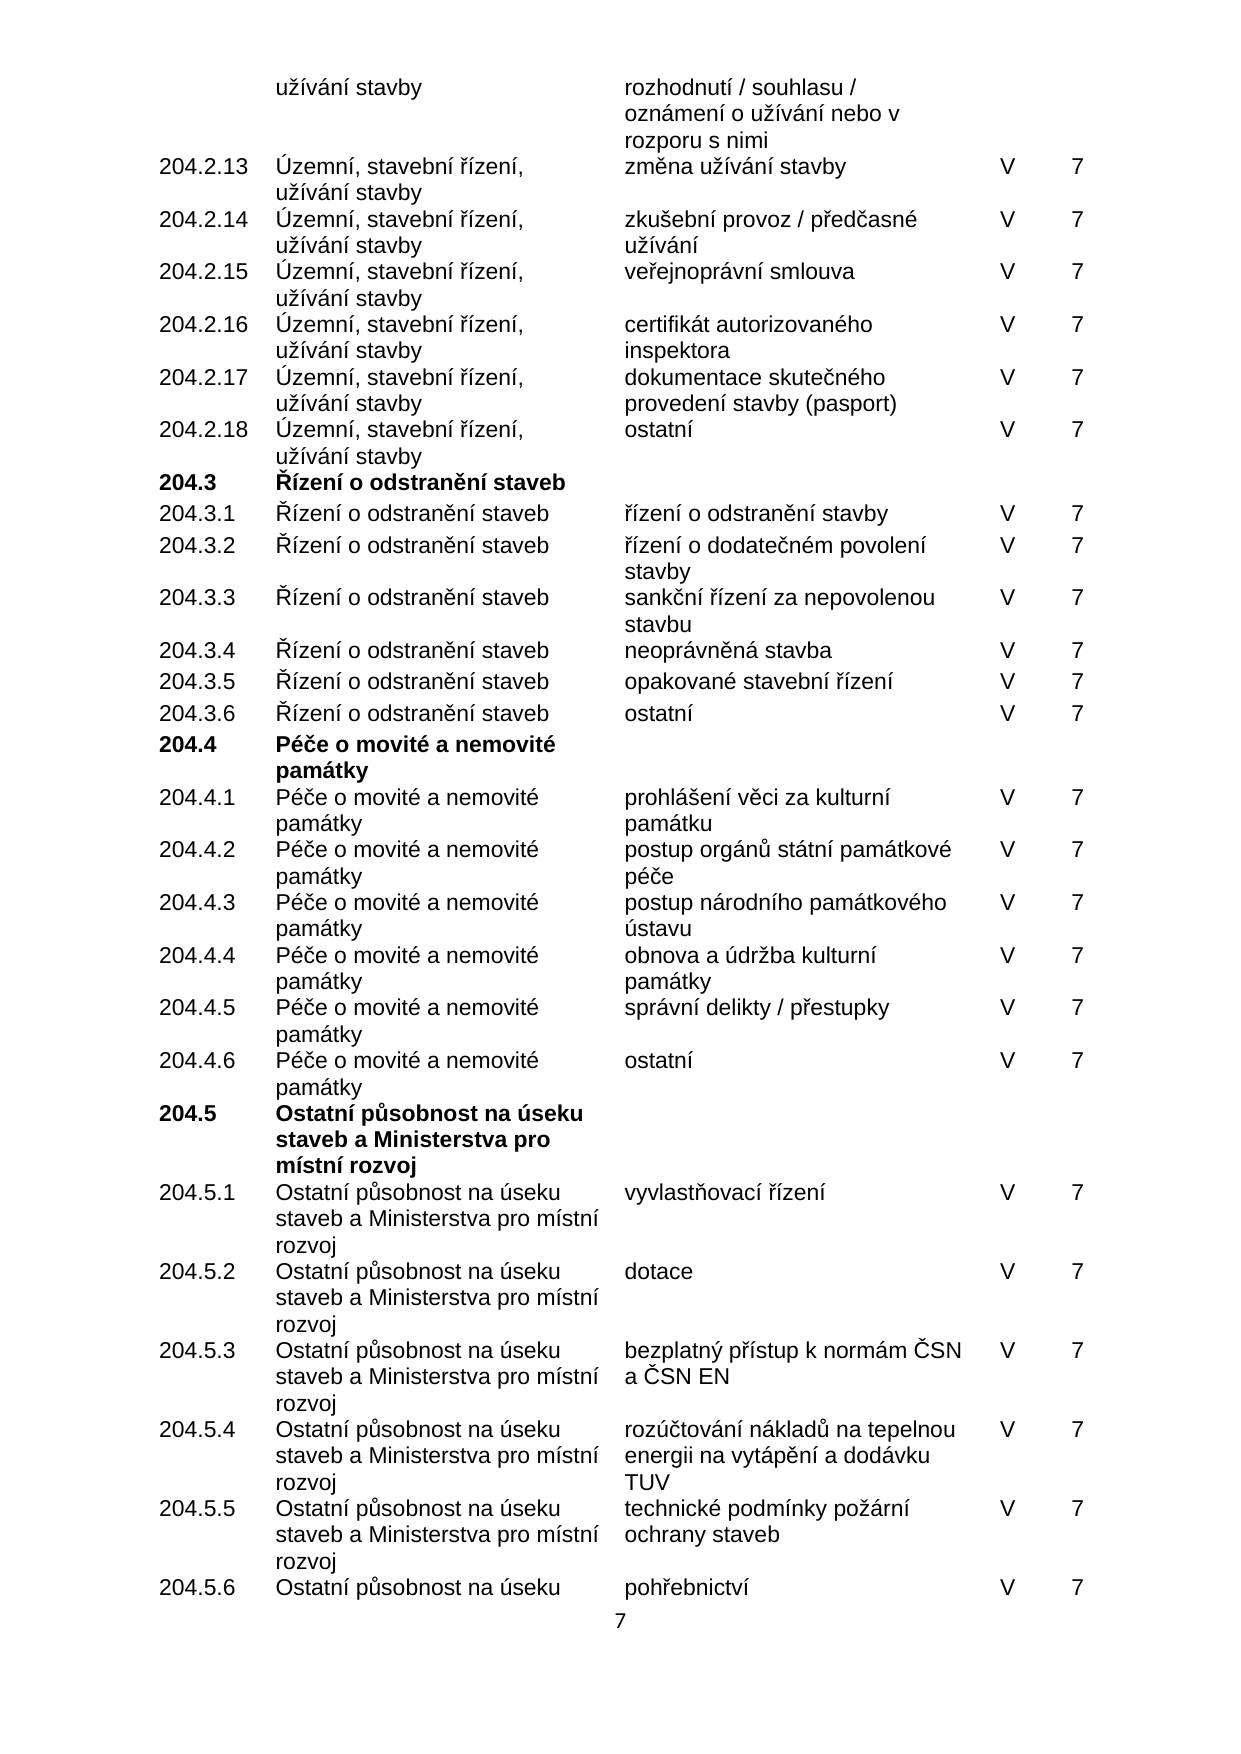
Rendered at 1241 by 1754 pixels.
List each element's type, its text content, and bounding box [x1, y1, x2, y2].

table_cell 7 [1040, 1574, 1115, 1605]
table_cell 204.5.6 [148, 1574, 264, 1605]
table_cell Péče o movité a nemovité památky [264, 784, 613, 836]
table_cell Ostatní působnost na úseku [264, 1574, 613, 1605]
table_cell 7 [1040, 416, 1115, 469]
table_cell [613, 469, 974, 500]
table_cell 204.5.2 [148, 1258, 264, 1337]
table_cell užívání stavby [264, 74, 613, 153]
table_cell 204.2.18 [148, 416, 264, 469]
table_cell 204.3.2 [148, 532, 264, 584]
table_cell V [975, 311, 1040, 364]
table_cell V [975, 364, 1040, 416]
table_cell 204.5 [148, 1100, 264, 1179]
table_cell V [975, 206, 1040, 258]
table_cell Územní, stavební řízení, užívání stavby [264, 416, 613, 469]
table_cell V [975, 1179, 1040, 1258]
table_cell 204.4.4 [148, 942, 264, 994]
table_cell 7 [1040, 1179, 1115, 1258]
table_cell Územní, stavební řízení, užívání stavby [264, 258, 613, 311]
table_cell Ostatní působnost na úseku staveb a Ministerstva pro místní rozvoj [264, 1100, 613, 1179]
table_cell V [975, 153, 1040, 206]
table_cell neoprávněná stavba [613, 637, 974, 668]
table_cell 7 [1040, 584, 1115, 637]
table_cell zkušební provoz / předčasné užívání [613, 206, 974, 258]
table_cell 204.3 [148, 469, 264, 500]
table_cell řízení o dodatečném povolení stavby [613, 532, 974, 584]
table_cell dokumentace skutečného provedení stavby (pasport) [613, 364, 974, 416]
table_cell [613, 1100, 974, 1179]
table_cell 204.4.6 [148, 1047, 264, 1100]
table_cell ostatní [613, 700, 974, 731]
table_cell [1040, 74, 1115, 153]
table_cell 7 [1040, 637, 1115, 668]
table_cell Péče o movité a nemovité památky [264, 836, 613, 889]
table_cell 7 [1040, 994, 1115, 1047]
table_cell Ostatní působnost na úseku staveb a Ministerstva pro místní rozvoj [264, 1179, 613, 1258]
table_cell 7 [1040, 1258, 1115, 1337]
table_cell 204.2.16 [148, 311, 264, 364]
table_cell Řízení o odstranění staveb [264, 700, 613, 731]
table_cell Péče o movité a nemovité památky [264, 942, 613, 994]
table_cell postup orgánů státní památkové péče [613, 836, 974, 889]
table_cell 7 [1040, 258, 1115, 311]
table_cell V [975, 700, 1040, 731]
table_cell V [975, 258, 1040, 311]
table_cell Územní, stavební řízení, užívání stavby [264, 206, 613, 258]
table_cell 7 [1040, 889, 1115, 942]
table_cell Péče o movité a nemovité památky [264, 731, 613, 783]
table_cell veřejnoprávní smlouva [613, 258, 974, 311]
table_cell řízení o odstranění stavby [613, 500, 974, 532]
table_cell Řízení o odstranění staveb [264, 532, 613, 584]
table_cell 7 [1040, 500, 1115, 532]
table_cell Ostatní působnost na úseku staveb a Ministerstva pro místní rozvoj [264, 1337, 613, 1416]
table_cell [613, 731, 974, 783]
table_cell Řízení o odstranění staveb [264, 469, 613, 500]
table_cell 7 [1040, 700, 1115, 731]
table_cell V [975, 1416, 1040, 1495]
table_cell Územní, stavební řízení, užívání stavby [264, 364, 613, 416]
table_cell 7 [1040, 364, 1115, 416]
table_cell bezplatný přístup k normám ČSN a ČSN EN [613, 1337, 974, 1416]
table_cell obnova a údržba kulturní památky [613, 942, 974, 994]
table_cell 7 [1040, 668, 1115, 699]
table_cell [1040, 1100, 1115, 1179]
table_cell 204.2.15 [148, 258, 264, 311]
table_cell Péče o movité a nemovité památky [264, 1047, 613, 1100]
table_cell Ostatní působnost na úseku staveb a Ministerstva pro místní rozvoj [264, 1258, 613, 1337]
table_cell Řízení o odstranění staveb [264, 500, 613, 532]
table_cell 204.3.4 [148, 637, 264, 668]
table_cell V [975, 784, 1040, 836]
table_cell 204.2.17 [148, 364, 264, 416]
table_cell vyvlastňovací řízení [613, 1179, 974, 1258]
table_cell 204.3.5 [148, 668, 264, 699]
table_cell 204.4 [148, 731, 264, 783]
table_cell V [975, 416, 1040, 469]
table_cell 204.3.6 [148, 700, 264, 731]
table_cell certifikát autorizovaného inspektora [613, 311, 974, 364]
table_cell 204.5.1 [148, 1179, 264, 1258]
table_cell 7 [1040, 1047, 1115, 1100]
table_cell [975, 74, 1040, 153]
table_cell 204.5.3 [148, 1337, 264, 1416]
table_cell V [975, 1337, 1040, 1416]
table_cell 7 [1040, 1495, 1115, 1574]
table_cell Ostatní působnost na úseku staveb a Ministerstva pro místní rozvoj [264, 1416, 613, 1495]
table_cell 7 [1040, 1416, 1115, 1495]
table_cell V [975, 668, 1040, 699]
table_cell sankční řízení za nepovolenou stavbu [613, 584, 974, 637]
table_cell ostatní [613, 1047, 974, 1100]
table_cell 7 [1040, 836, 1115, 889]
table_cell Péče o movité a nemovité památky [264, 889, 613, 942]
table_cell V [975, 1258, 1040, 1337]
table_cell 204.2.13 [148, 153, 264, 206]
table_cell 7 [1040, 942, 1115, 994]
table_cell Péče o movité a nemovité památky [264, 994, 613, 1047]
table_cell 204.4.2 [148, 836, 264, 889]
table_cell Ostatní působnost na úseku staveb a Ministerstva pro místní rozvoj [264, 1495, 613, 1574]
table_cell rozhodnutí / souhlasu / oznámení o užívání nebo v rozporu s nimi [613, 74, 974, 153]
table_cell 7 [1040, 784, 1115, 836]
table_cell 204.4.5 [148, 994, 264, 1047]
table_cell V [975, 942, 1040, 994]
table_cell opakované stavební řízení [613, 668, 974, 699]
table_cell V [975, 1047, 1040, 1100]
table_cell V [975, 994, 1040, 1047]
table_cell [975, 469, 1040, 500]
table_cell pohřebnictví [613, 1574, 974, 1605]
table_cell V [975, 1574, 1040, 1605]
table_cell správní delikty / přestupky [613, 994, 974, 1047]
table_cell V [975, 889, 1040, 942]
table_cell 7 [1040, 153, 1115, 206]
table_cell změna užívání stavby [613, 153, 974, 206]
table_cell V [975, 1495, 1040, 1574]
table_cell Územní, stavební řízení, užívání stavby [264, 311, 613, 364]
table_cell V [975, 836, 1040, 889]
table_cell V [975, 500, 1040, 532]
table_cell Řízení o odstranění staveb [264, 584, 613, 637]
table_cell [148, 74, 264, 153]
table_cell 204.4.3 [148, 889, 264, 942]
table_cell V [975, 532, 1040, 584]
table_cell 204.4.1 [148, 784, 264, 836]
table_cell postup národního památkového ústavu [613, 889, 974, 942]
table_cell dotace [613, 1258, 974, 1337]
table_cell [975, 731, 1040, 783]
table_cell V [975, 584, 1040, 637]
table_cell Řízení o odstranění staveb [264, 668, 613, 699]
table_cell Územní, stavební řízení, užívání stavby [264, 153, 613, 206]
table_cell [1040, 469, 1115, 500]
table_cell 204.2.14 [148, 206, 264, 258]
table_cell [1040, 731, 1115, 783]
table_cell 204.5.5 [148, 1495, 264, 1574]
table_cell 7 [1040, 206, 1115, 258]
table_cell 204.5.4 [148, 1416, 264, 1495]
table_cell [975, 1100, 1040, 1179]
table_cell ostatní [613, 416, 974, 469]
table_cell 7 [1040, 532, 1115, 584]
table_cell 204.3.1 [148, 500, 264, 532]
table_cell 204.3.3 [148, 584, 264, 637]
table_cell rozúčtování nákladů na tepelnou energii na vytápění a dodávku TUV [613, 1416, 974, 1495]
table_cell Řízení o odstranění staveb [264, 637, 613, 668]
table_cell 7 [1040, 1337, 1115, 1416]
table_cell prohlášení věci za kulturní památku [613, 784, 974, 836]
table_cell 7 [1040, 311, 1115, 364]
table_cell technické podmínky požární ochrany staveb [613, 1495, 974, 1574]
table_cell V [975, 637, 1040, 668]
